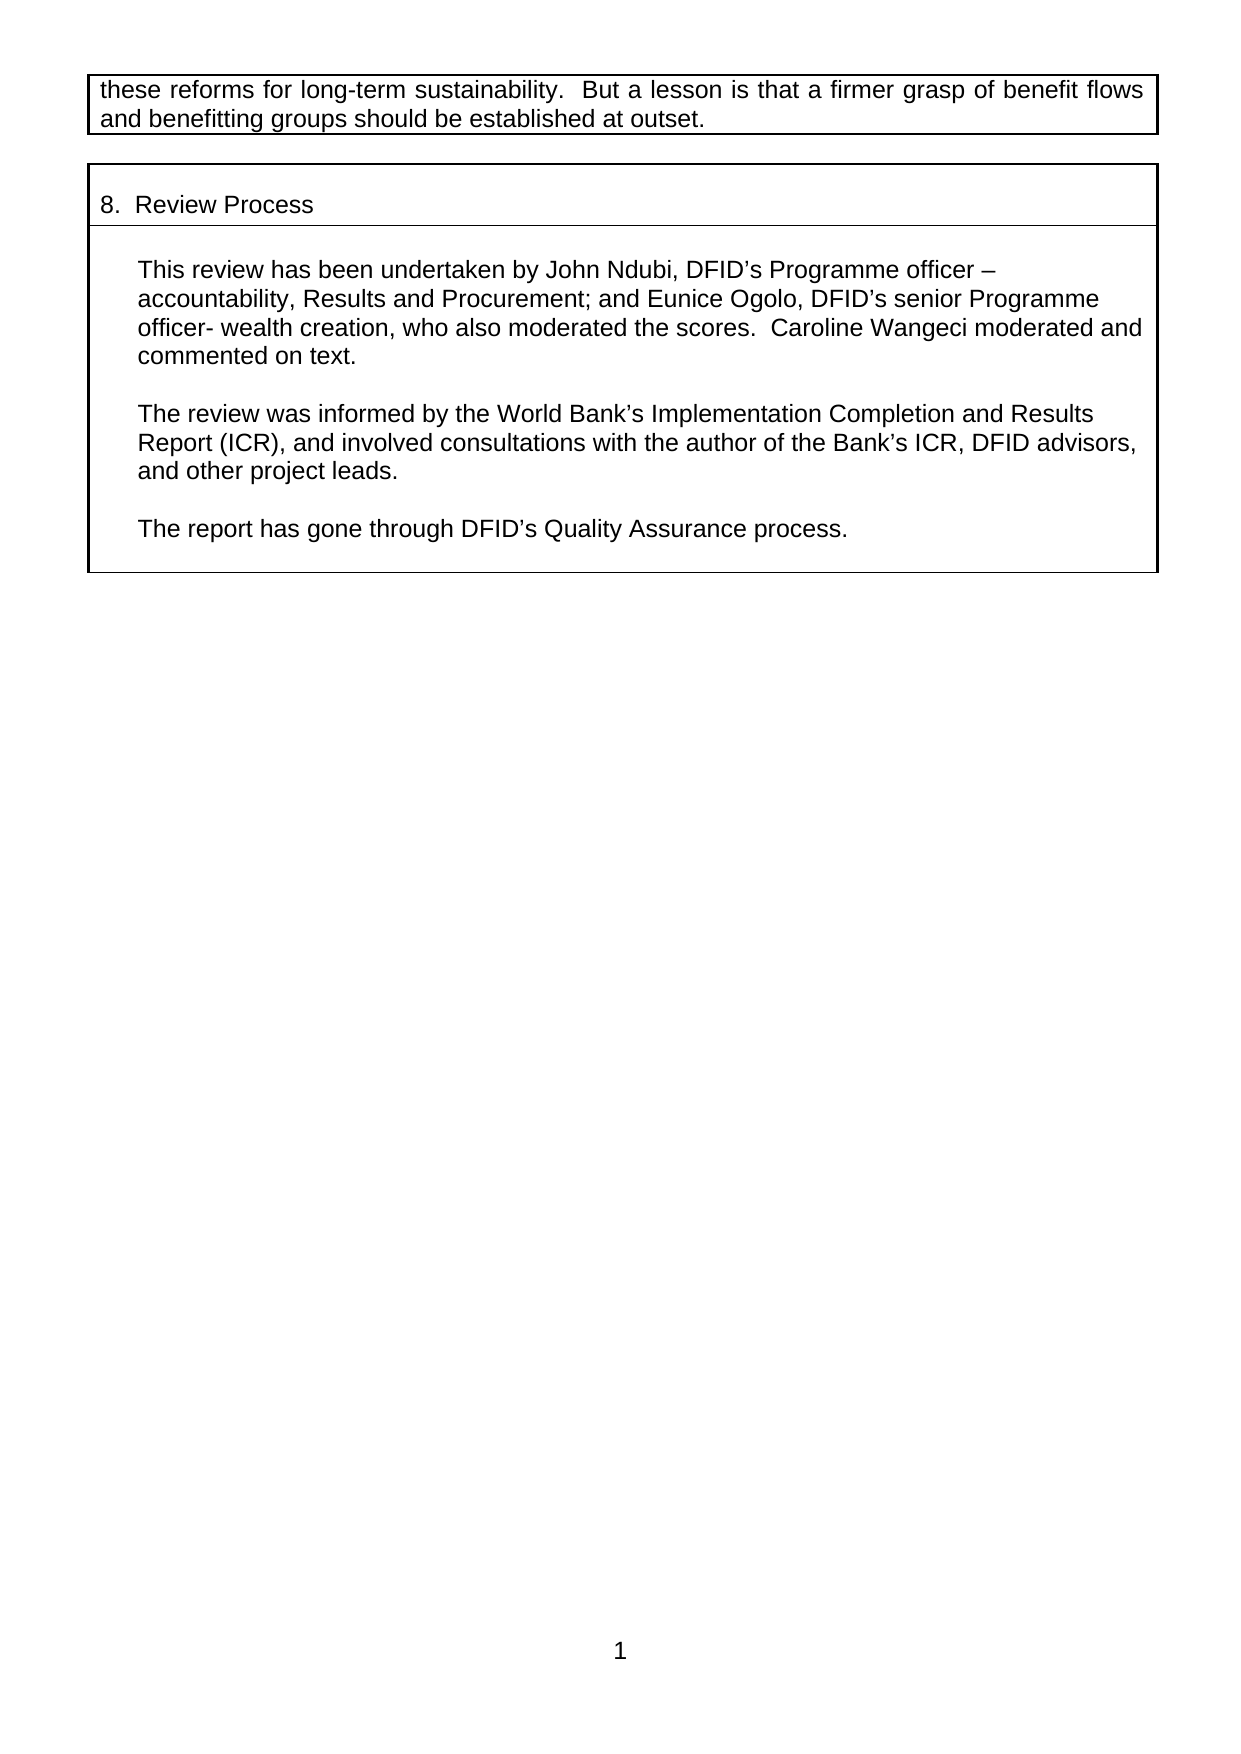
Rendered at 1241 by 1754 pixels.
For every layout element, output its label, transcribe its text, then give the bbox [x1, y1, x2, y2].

table_header 8. Review Process [90, 165, 1156, 225]
table_cell This review has been undertaken by John Ndubi, DFID’s Programme officer – accountability, Results and Procurement; and Eunice Ogolo, DFID’s senior Programme officer- wealth creation, who also moderated the scores. Caroline Wangeci moderated and commented on text. The review was informed by the World Bank’s Implementation Completion and Results Report (ICR), and involved consultations with the author of the Bank’s ICR, DFID advisors, and other project leads. The report has gone through DFID’s Quality Assurance process. [90, 226, 1156, 571]
table_cell these reforms for long-term sustainability. But a lesson is that a firmer grasp of benefit flows and benefitting groups should be established at outset. [90, 76, 1156, 133]
